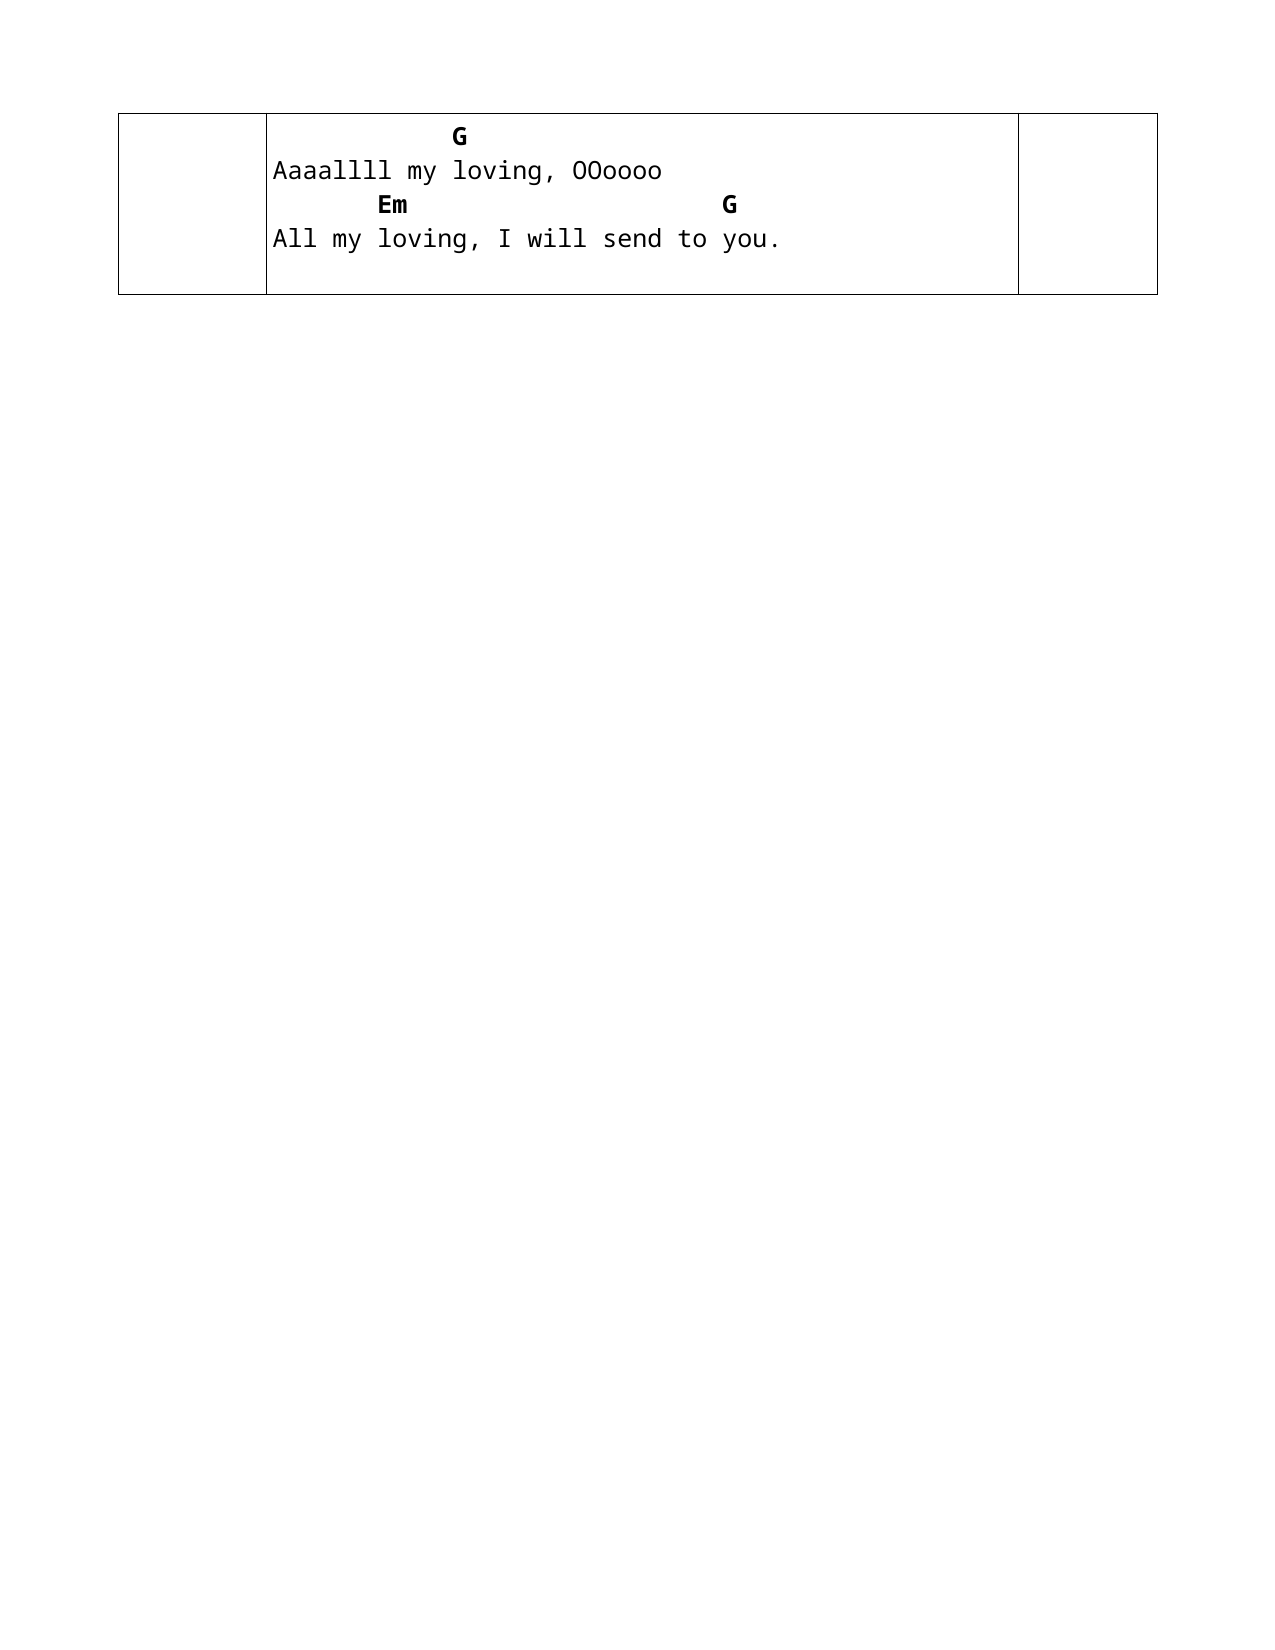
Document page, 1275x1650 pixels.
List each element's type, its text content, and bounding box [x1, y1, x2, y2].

table_header [1019, 114, 1157, 294]
table_header [119, 114, 266, 294]
table_header G Aaaallll my loving, OOoooo Em G All my loving, I will send to you. [267, 114, 1018, 294]
